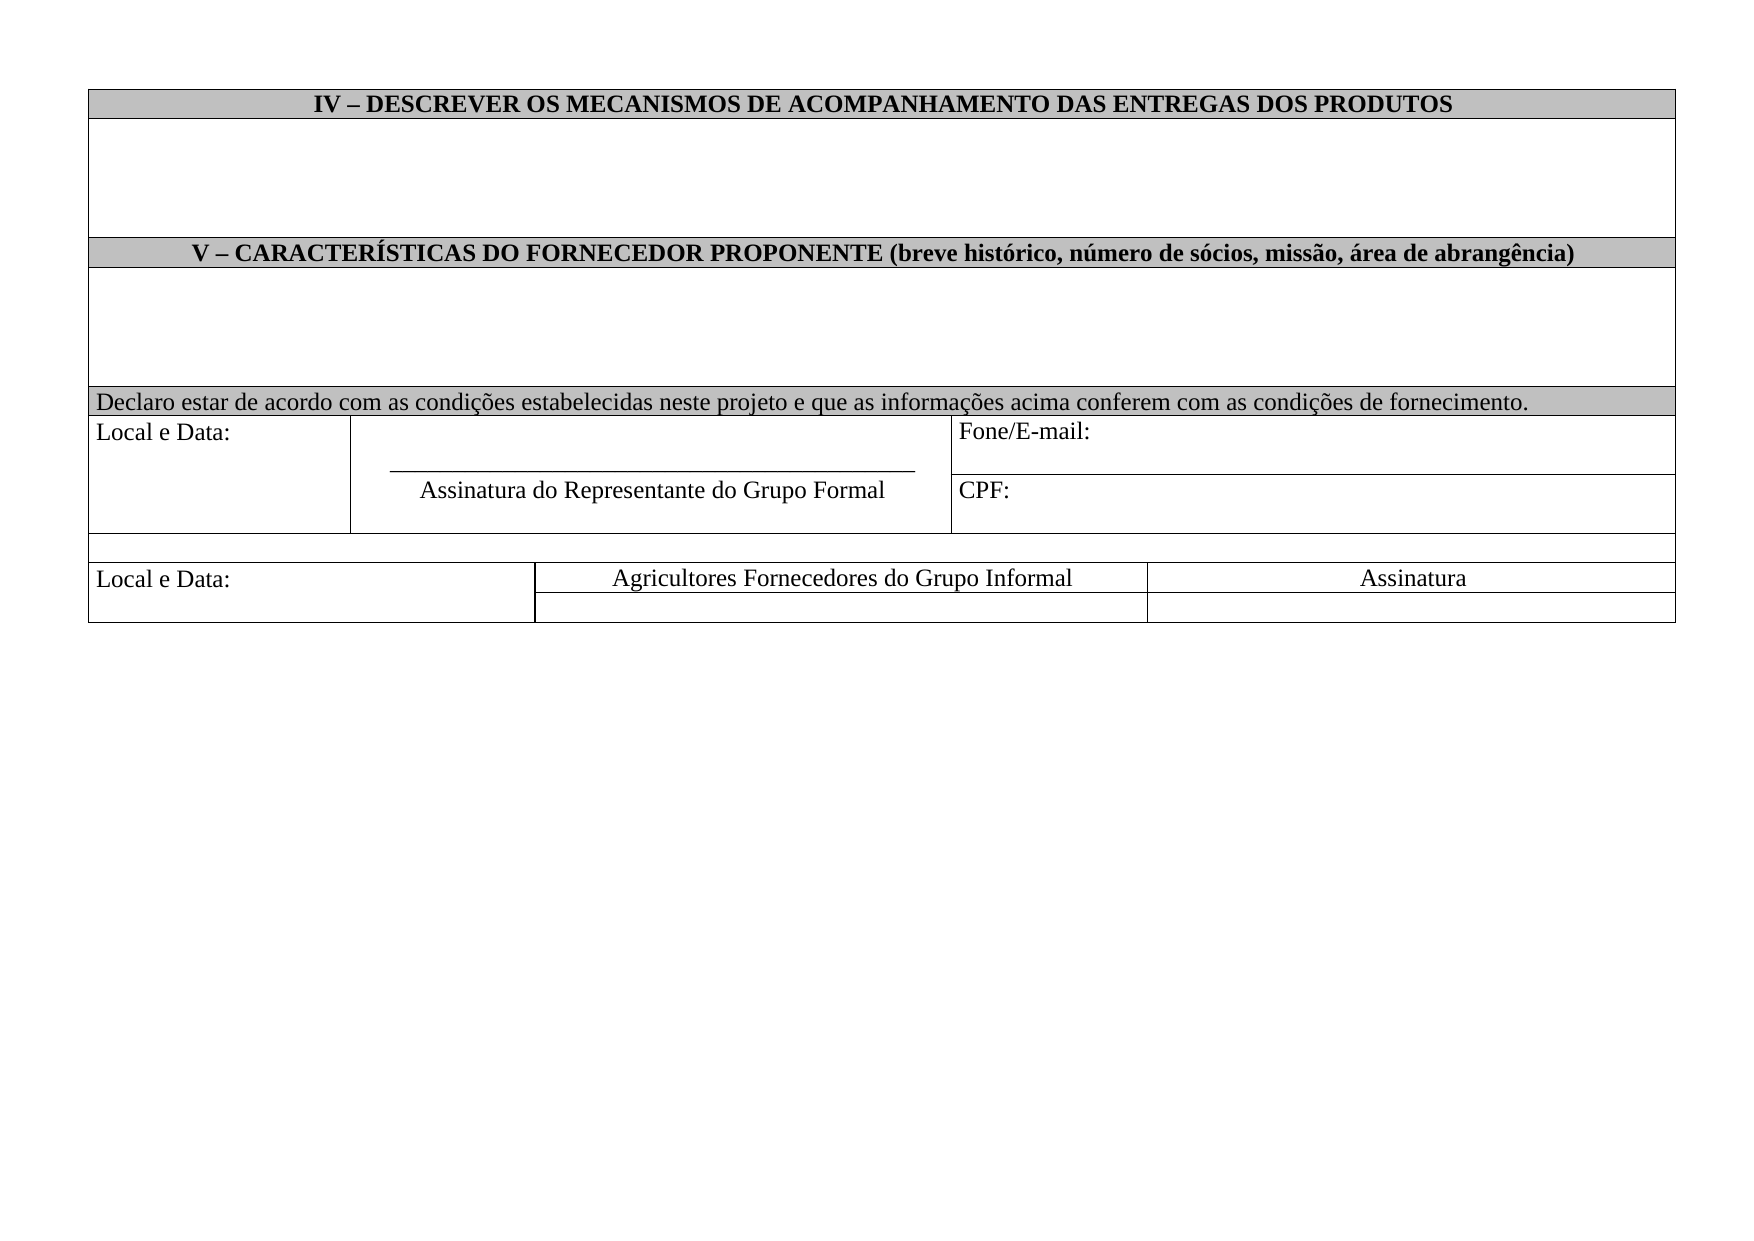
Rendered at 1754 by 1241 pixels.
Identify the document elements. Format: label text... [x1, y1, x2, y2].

table_cell V – CARACTERÍSTICAS DO FORNECEDOR PROPONENTE (breve histórico, número de sócios, missão, área de abrangência) [89, 238, 1675, 267]
table_cell CPF: [952, 475, 1675, 532]
table_cell __________________________________________ Assinatura do Representante do Grupo Formal [351, 416, 951, 532]
table_cell Assinatura [1148, 563, 1675, 592]
table_cell Agricultores Fornecedores do Grupo Informal [536, 563, 1147, 592]
table_cell [1148, 593, 1675, 622]
table_cell [89, 268, 1675, 386]
table_cell Local e Data: [89, 416, 350, 532]
table_cell [89, 119, 1675, 237]
table_cell Fone/E-mail: [952, 416, 1675, 474]
table_cell [536, 593, 1147, 622]
table_cell [89, 534, 1675, 562]
table_cell Local e Data: [89, 563, 534, 622]
table_cell Declaro estar de acordo com as condições estabelecidas neste projeto e que as informações acima conferem com as condições de fornecimento. [89, 387, 1675, 415]
table_header IV – DESCREVER OS MECANISMOS DE ACOMPANHAMENTO DAS ENTREGAS DOS PRODUTOS [89, 90, 1675, 118]
